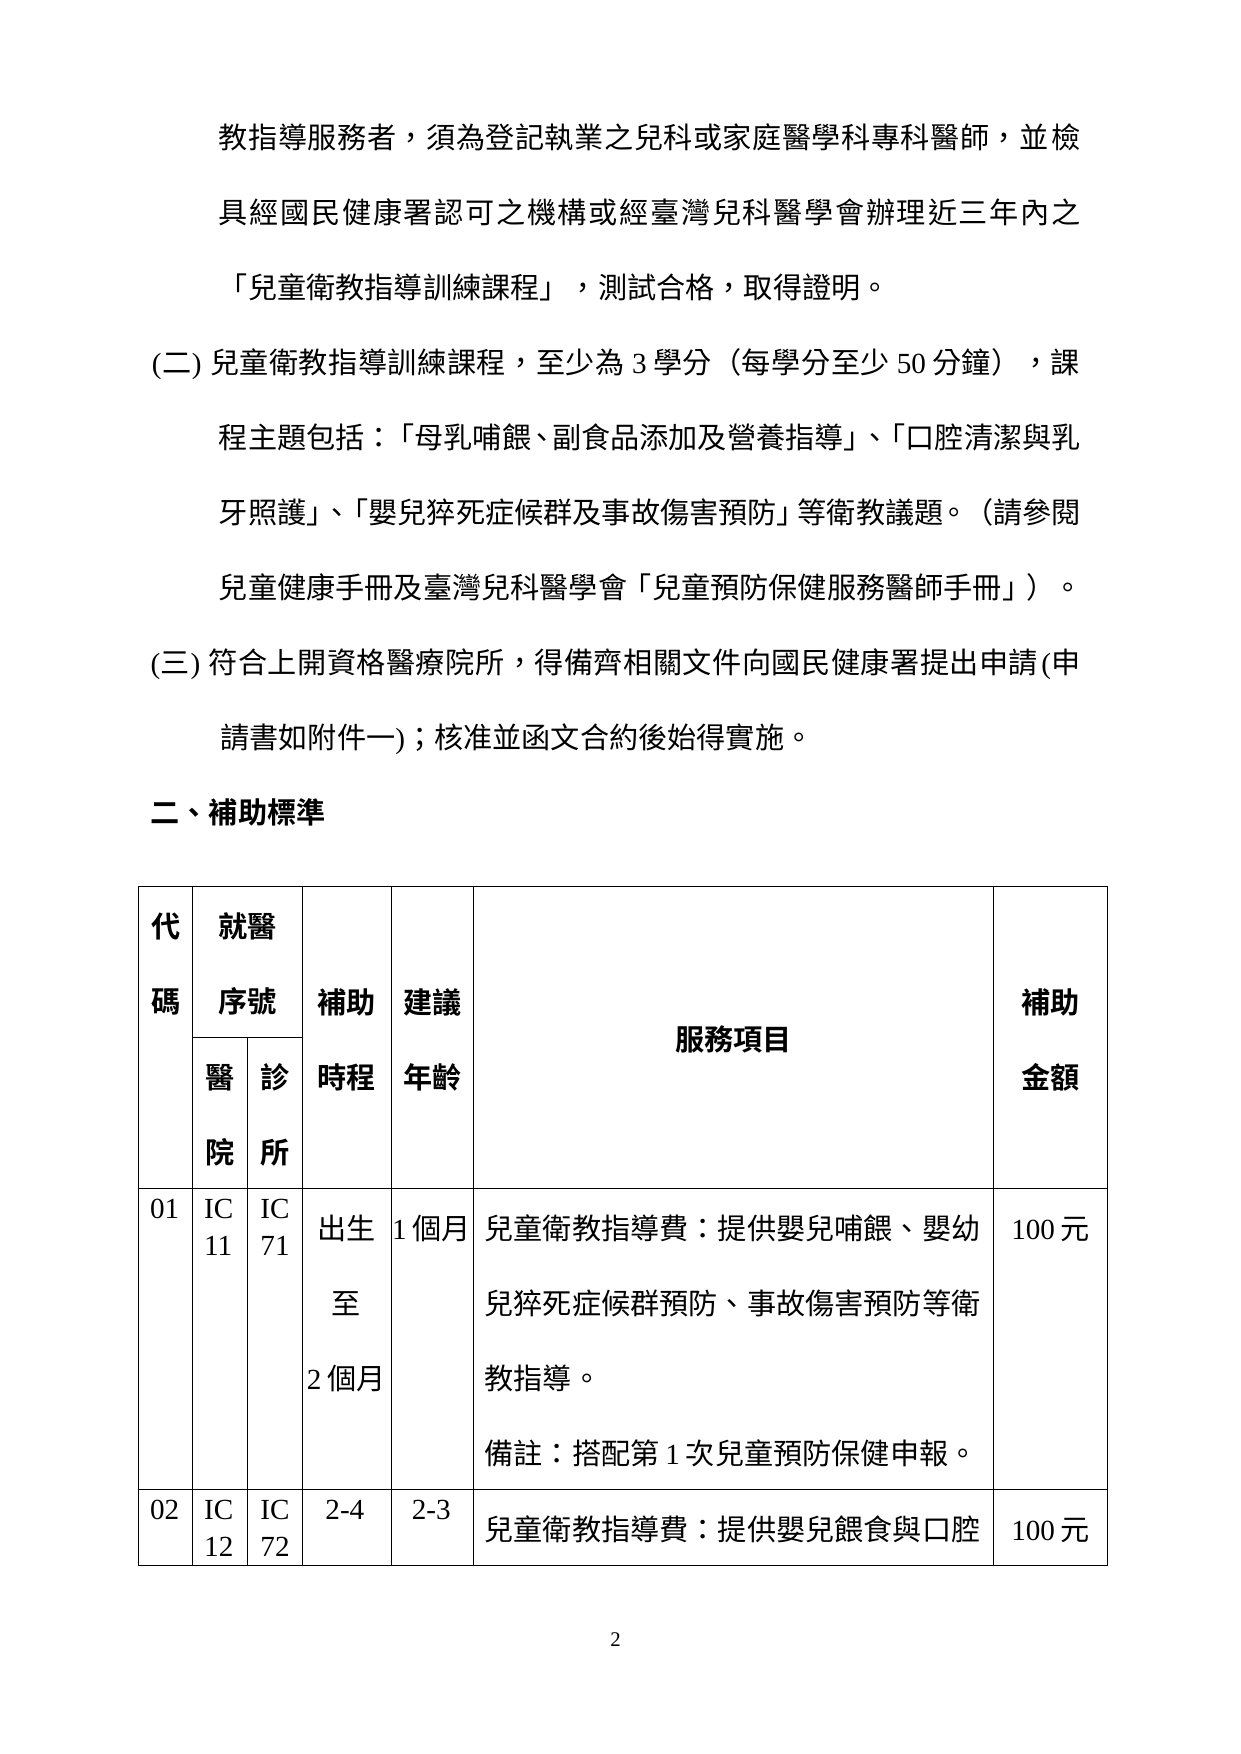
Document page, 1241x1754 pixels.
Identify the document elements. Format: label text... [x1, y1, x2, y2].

table_cell IC 12 [193, 1490, 247, 1565]
table_header 補助 金額 [994, 887, 1107, 1188]
table_cell 01 [139, 1189, 192, 1489]
table_cell 1個月 [392, 1189, 473, 1489]
table_cell 醫院 [193, 1038, 247, 1188]
table_cell 100元 [994, 1189, 1107, 1489]
table_cell 診所 [248, 1038, 302, 1188]
table_cell 兒童衛教指導費：提供嬰兒餵食與口腔 [474, 1490, 993, 1565]
table_cell 100元 [994, 1490, 1107, 1565]
table_cell IC 71 [248, 1189, 302, 1489]
table_cell IC 11 [193, 1189, 247, 1489]
table_header 服務項目 [474, 887, 993, 1188]
table_header 代碼 [139, 887, 192, 1188]
table_header 補助 時程 [303, 887, 391, 1188]
table_header 就醫 序號 [193, 887, 302, 1037]
table_cell 2-3 [392, 1490, 473, 1565]
table_cell IC 72 [248, 1490, 302, 1565]
subtitle 教指導服務者，須為登記執業之兒科或家庭醫學科專科醫師，並檢具經國民健康署認可之機構或經臺灣兒科醫學會辦理近三年內之「兒童衛教指導訓練課程」，測試合格，取得證明。 [152, 99, 1081, 324]
table_cell 02 [139, 1490, 192, 1565]
text (三) 符合上開資格醫療院所，得備齊相關文件向國民健康署提出申請(申請書如附件一)；核准並函文合約後始得實施。 [150, 624, 1081, 774]
subtitle 二、補助標準 [150, 774, 1081, 849]
table_cell 2-4 [303, 1490, 391, 1565]
subtitle (二) 兒童衛教指導訓練課程，至少為3學分（每學分至少50分鐘），課程主題包括：「母乳哺餵、副食品添加及營養指導」、「口腔清潔與乳牙照護」、「嬰兒猝死症候群及事故傷害預防」等衛教議題。（請參閱兒童健康手冊及臺灣兒科醫學會「兒童預防保健服務醫師手冊」）。 [152, 324, 1081, 624]
table_cell 出生 至 2個月 [303, 1189, 391, 1489]
table_cell 兒童衛教指導費：提供嬰兒哺餵、嬰幼兒猝死症候群預防、事故傷害預防等衛教指導。 備註：搭配第1次兒童預防保健申報。 [474, 1189, 993, 1489]
table_header 建議 年齡 [392, 887, 473, 1188]
